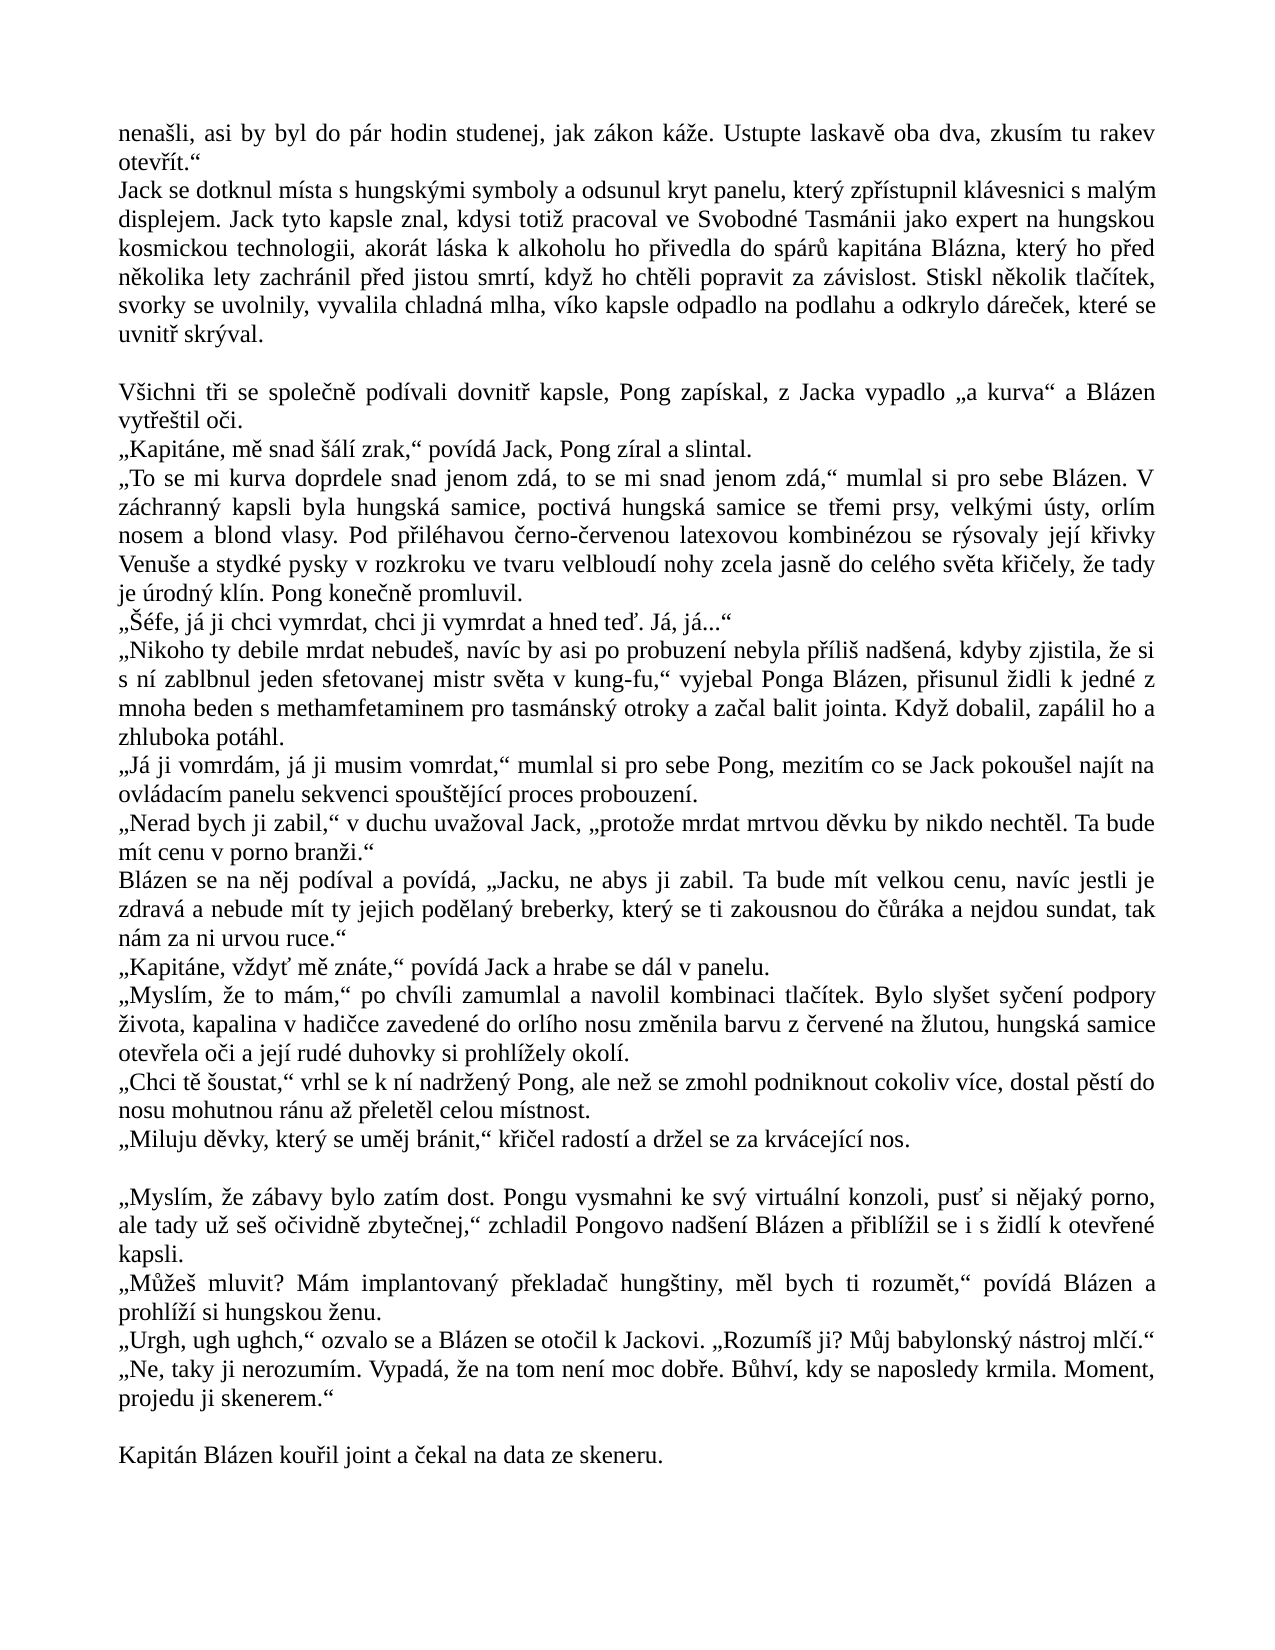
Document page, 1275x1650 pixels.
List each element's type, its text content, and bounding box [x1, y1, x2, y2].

text „Nikoho ty debile mrdat nebudeš, navíc by asi po probuzení nebyla příliš nadšená, kdyby zjistila, že si s ní zablbnul jeden sfetovanej mistr světa v kung-fu,“ vyjebal Ponga Blázen, přisunul židli k jedné z mnoha beden s methamfetaminem pro tasmánský otroky a začal balit jointa. Když dobalil, zapálil ho a zhluboka potáhl. [118, 636, 1157, 751]
text Blázen se na něj podíval a povídá, „Jacku, ne abys ji zabil. Ta bude mít velkou cenu, navíc jestli je zdravá a nebude mít ty jejich podělaný breberky, který se ti zakousnou do čůráka a nejdou sundat, tak nám za ni urvou ruce.“ [118, 866, 1157, 952]
text nenašli, asi by byl do pár hodin studenej, jak zákon káže. Ustupte laskavě oba dva, zkusím tu rakev otevřít.“ [118, 118, 1157, 176]
text „Myslím, že zábavy bylo zatím dost. Pongu vysmahni ke svý virtuální konzoli, pusť si nějaký porno, ale tady už seš očividně zbytečnej,“ zchladil Pongovo nadšení Blázen a přiblížil se i s židlí k otevřené kapsli. [118, 1182, 1157, 1268]
text „Chci tě šoustat,“ vrhl se k ní nadržený Pong, ale než se zmohl podniknout cokoliv více, dostal pěstí do nosu mohutnou ránu až přeletěl celou místnost. [118, 1067, 1157, 1124]
text „Myslím, že to mám,“ po chvíli zamumlal a navolil kombinaci tlačítek. Bylo slyšet syčení podpory života, kapalina v hadičce zavedené do orlího nosu změnila barvu z červené na žlutou, hungská samice otevřela oči a její rudé duhovky si prohlížely okolí. [118, 981, 1157, 1067]
text „Miluju děvky, který se uměj bránit,“ křičel radostí a držel se za krvácející nos. [118, 1124, 1157, 1153]
text „Urgh, ugh ughch,“ ozvalo se a Blázen se otočil k Jackovi. „Rozumíš ji? Můj babylonský nástroj mlčí.“ [118, 1326, 1157, 1354]
text Kapitán Blázen kouřil joint a čekal na data ze skeneru. [118, 1441, 1157, 1469]
text „Kapitáne, mě snad šálí zrak,“ povídá Jack, Pong zíral a slintal. [118, 434, 1157, 463]
text „Nerad bych ji zabil,“ v duchu uvažoval Jack, „protože mrdat mrtvou děvku by nikdo nechtěl. Ta bude mít cenu v porno branži.“ [118, 808, 1157, 866]
text „Kapitáne, vždyť mě znáte,“ povídá Jack a hrabe se dál v panelu. [118, 952, 1157, 981]
text „Já ji vomrdám, já ji musim vomrdat,“ mumlal si pro sebe Pong, mezitím co se Jack pokoušel najít na ovládacím panelu sekvenci spouštějící proces probouzení. [118, 751, 1157, 808]
text Všichni tři se společně podívali dovnitř kapsle, Pong zapískal, z Jacka vypadlo „a kurva“ a Blázen vytřeštil oči. [118, 377, 1157, 434]
text „Šéfe, já ji chci vymrdat, chci ji vymrdat a hned teď. Já, já...“ [118, 607, 1157, 636]
text „To se mi kurva doprdele snad jenom zdá, to se mi snad jenom zdá,“ mumlal si pro sebe Blázen. V záchranný kapsli byla hungská samice, poctivá hungská samice se třemi prsy, velkými ústy, orlím nosem a blond vlasy. Pod přiléhavou černo-červenou latexovou kombinézou se rýsovaly její křivky Venuše a stydké pysky v rozkroku ve tvaru velbloudí nohy zcela jasně do celého světa křičely, že tady je úrodný klín. Pong konečně promluvil. [118, 463, 1157, 607]
text „Ne, taky ji nerozumím. Vypadá, že na tom není moc dobře. Bůhví, kdy se naposledy krmila. Moment, projedu ji skenerem.“ [118, 1354, 1157, 1412]
text „Můžeš mluvit? Mám implantovaný překladač hungštiny, měl bych ti rozumět,“ povídá Blázen a prohlíží si hungskou ženu. [118, 1268, 1157, 1326]
text Jack se dotknul místa s hungskými symboly a odsunul kryt panelu, který zpřístupnil klávesnici s malým displejem. Jack tyto kapsle znal, kdysi totiž pracoval ve Svobodné Tasmánii jako expert na hungskou kosmickou technologii, akorát láska k alkoholu ho přivedla do spárů kapitána Blázna, který ho před několika lety zachránil před jistou smrtí, když ho chtěli popravit za závislost. Stiskl několik tlačítek, svorky se uvolnily, vyvalila chladná mlha, víko kapsle odpadlo na podlahu a odkrylo dáreček, které se uvnitř skrýval. [118, 176, 1157, 348]
